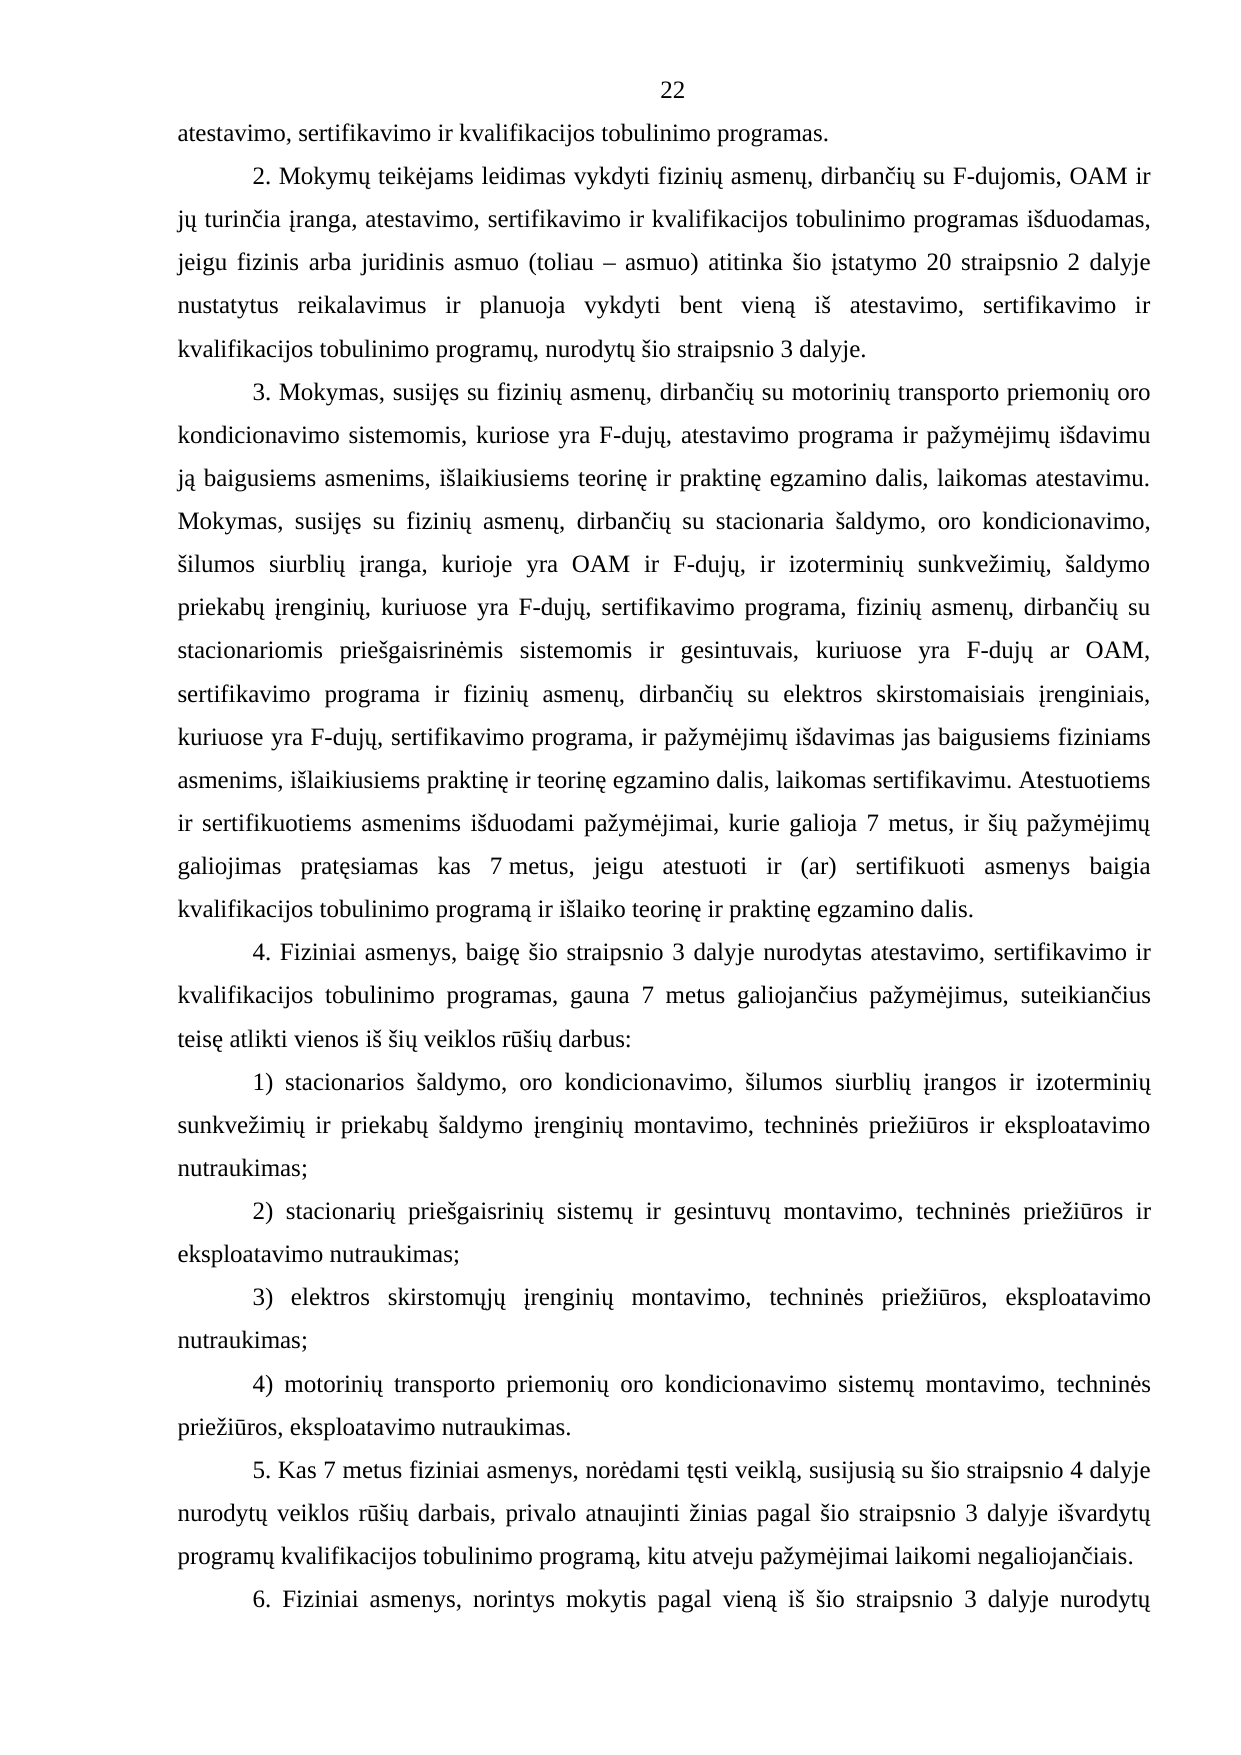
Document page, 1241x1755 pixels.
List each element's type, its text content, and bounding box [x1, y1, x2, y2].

text 2) stacionarių priešgaisrinių sistemų ir gesintuvų montavimo, techninės priežiūros ir eksploatavimo nutraukimas; [177, 1196, 1152, 1268]
text 3) elektros skirstomųjų įrenginių montavimo, techninės priežiūros, eksploatavimo nutraukimas; [177, 1282, 1152, 1354]
text 3. Mokymas, susijęs su fizinių asmenų, dirbančių su motorinių transporto priemonių oro kondicionavimo sistemomis, kuriose yra F-dujų, atestavimo programa ir pažymėjimų išdavimu ją baigusiems asmenims, išlaikiusiems teorinę ir praktinę egzamino dalis, laikomas atestavimu. Mokymas, susijęs su fizinių asmenų, dirbančių su stacionaria šaldymo, oro kondicionavimo, šilumos siurblių įranga, kurioje yra OAM ir F-dujų, ir izoterminių sunkvežimių, šaldymo priekabų įrenginių, kuriuose yra F-dujų, sertifikavimo programa, fizinių asmenų, dirbančių su stacionariomis priešgaisrinėmis sistemomis ir gesintuvais, kuriuose yra F-dujų ar OAM, sertifikavimo programa ir fizinių asmenų, dirbančių su elektros skirstomaisiais įrenginiais, kuriuose yra F-dujų, sertifikavimo programa, ir pažymėjimų išdavimas jas baigusiems fiziniams asmenims, išlaikiusiems praktinę ir teorinę egzamino dalis, laikomas sertifikavimu. Atestuotiems ir sertifikuotiems asmenims išduodami pažymėjimai, kurie galioja 7 metus, ir šių pažymėjimų galiojimas pratęsiamas kas 7 metus, jeigu atestuoti ir (ar) sertifikuoti asmenys baigia kvalifikacijos tobulinimo programą ir išlaiko teorinę ir praktinę egzamino dalis. [177, 377, 1152, 923]
text 6. Fiziniai asmenys, norintys mokytis pagal vieną iš šio straipsnio 3 dalyje nurodytų [177, 1584, 1152, 1613]
text atestavimo, sertifikavimo ir kvalifikacijos tobulinimo programas. [177, 118, 1152, 147]
text 2. Mokymų teikėjams leidimas vykdyti fizinių asmenų, dirbančių su F-dujomis, OAM ir jų turinčia įranga, atestavimo, sertifikavimo ir kvalifikacijos tobulinimo programas išduodamas, jeigu fizinis arba juridinis asmuo (toliau – asmuo) atitinka šio įstatymo 20 straipsnio 2 dalyje nustatytus reikalavimus ir planuoja vykdyti bent vieną iš atestavimo, sertifikavimo ir kvalifikacijos tobulinimo programų, nurodytų šio straipsnio 3 dalyje. [177, 161, 1152, 362]
text 4. Fiziniai asmenys, baigę šio straipsnio 3 dalyje nurodytas atestavimo, sertifikavimo ir kvalifikacijos tobulinimo programas, gauna 7 metus galiojančius pažymėjimus, suteikiančius teisę atlikti vienos iš šių veiklos rūšių darbus: [177, 937, 1152, 1052]
text 1) stacionarios šaldymo, oro kondicionavimo, šilumos siurblių įrangos ir izoterminių sunkvežimių ir priekabų šaldymo įrenginių montavimo, techninės priežiūros ir eksploatavimo nutraukimas; [177, 1067, 1152, 1182]
text 5. Kas 7 metus fiziniai asmenys, norėdami tęsti veiklą, susijusią su šio straipsnio 4 dalyje nurodytų veiklos rūšių darbais, privalo atnaujinti žinias pagal šio straipsnio 3 dalyje išvardytų programų kvalifikacijos tobulinimo programą, kitu atveju pažymėjimai laikomi negaliojančiais. [177, 1455, 1152, 1570]
text 4) motorinių transporto priemonių oro kondicionavimo sistemų montavimo, techninės priežiūros, eksploatavimo nutraukimas. [177, 1369, 1152, 1441]
